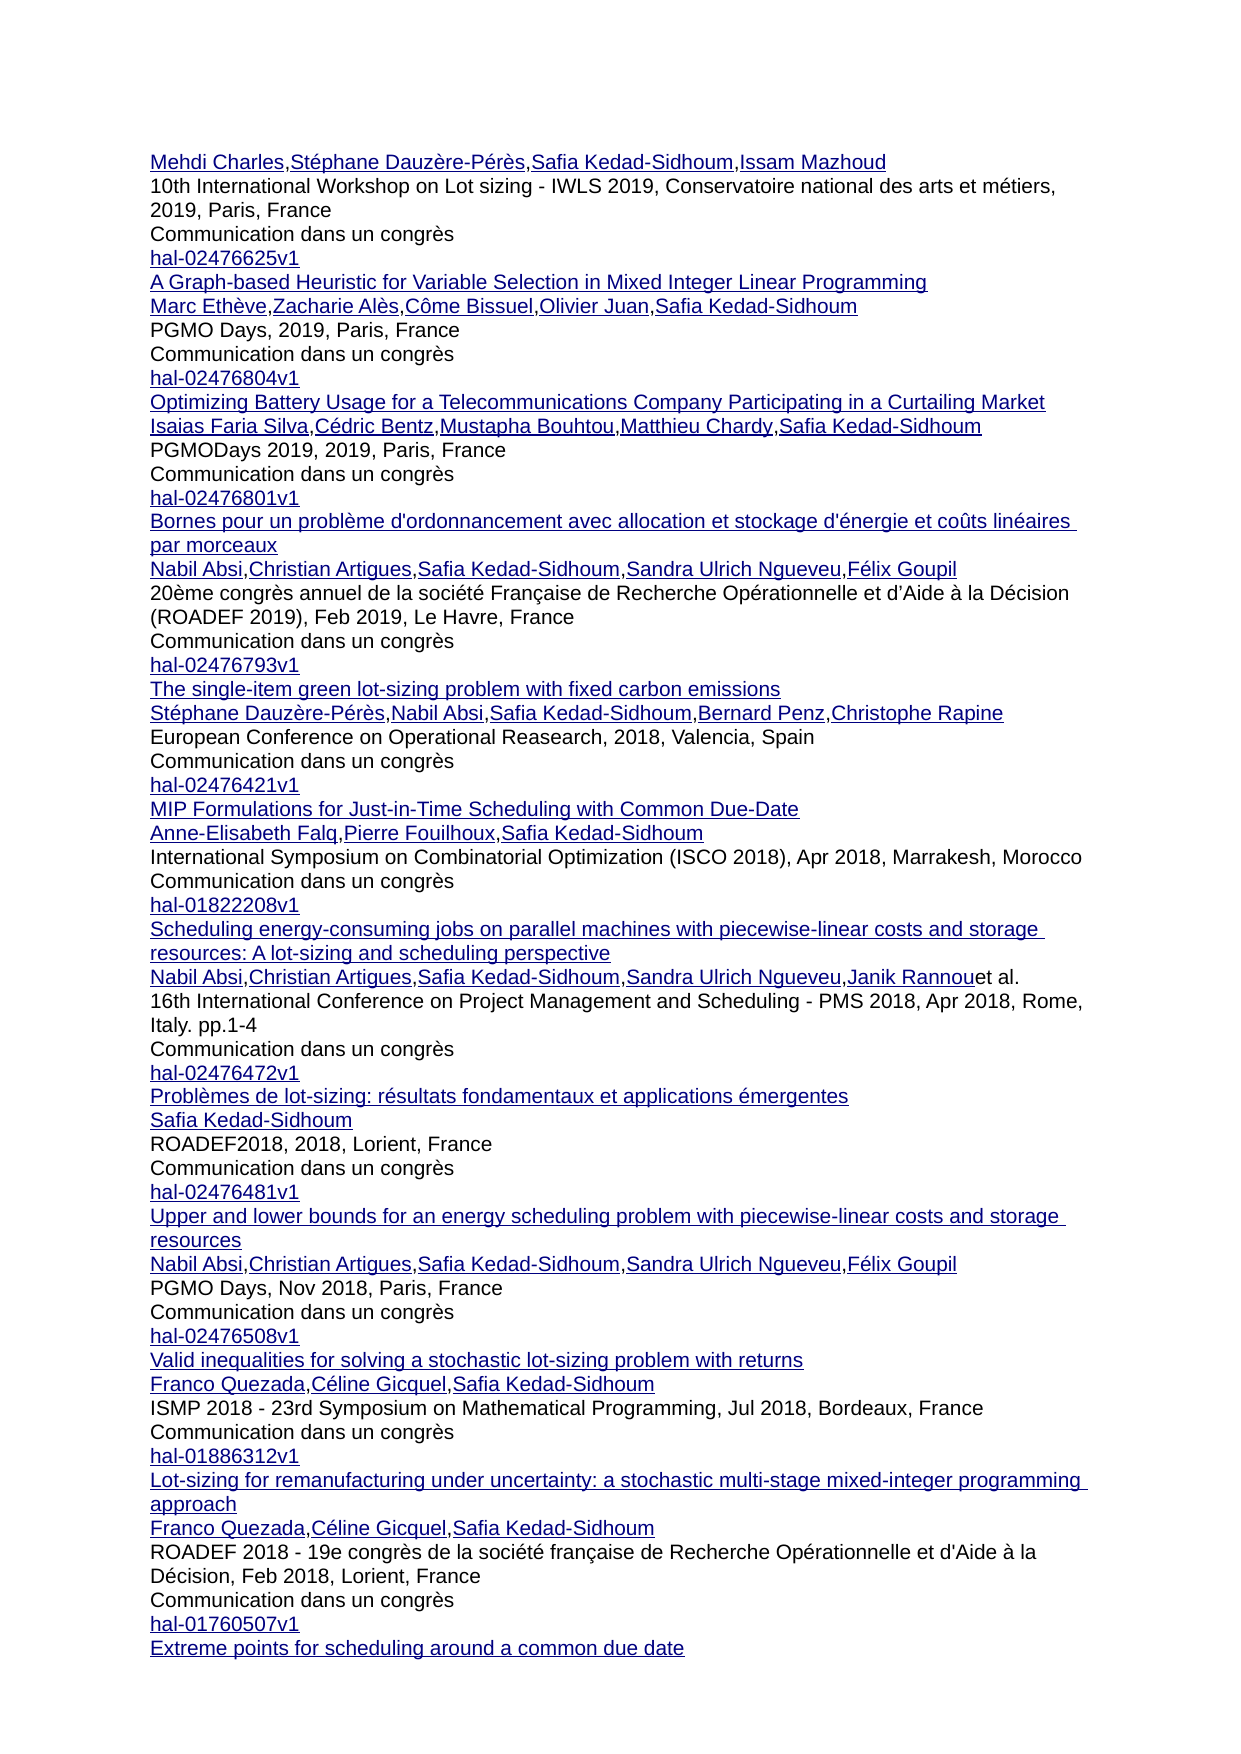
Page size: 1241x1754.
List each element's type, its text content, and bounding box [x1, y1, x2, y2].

table_cell Bornes pour un problème d'ordonnancement avec allocation et stockage d'énergie et coûts linéaires par morceaux Nabil Absi,Christian Artigues,Safia Kedad-Sidhoum,Sandra Ulrich Ngueveu,Félix Goupil 20ème congrès annuel de la société Française de Recherche Opérationnelle et d’Aide à la Décision (ROADEF 2019), Feb 2019, Le Havre, France Communication dans un congrès hal-02476793v1 [150, 509, 1090, 677]
table_cell The single-item green lot-sizing problem with fixed carbon emissions Stéphane Dauzère-Pérès,Nabil Absi,Safia Kedad-Sidhoum,Bernard Penz,Christophe Rapine European Conference on Operational Reasearch, 2018, Valencia, Spain Communication dans un congrès hal-02476421v1 [150, 677, 1090, 797]
table_cell MIP Formulations for Just-in-Time Scheduling with Common Due-Date Anne-Elisabeth Falq,Pierre Fouilhoux,Safia Kedad-Sidhoum International Symposium on Combinatorial Optimization (ISCO 2018), Apr 2018, Marrakesh, Morocco Communication dans un congrès hal-01822208v1 [150, 797, 1090, 917]
table_cell Scheduling energy-consuming jobs on parallel machines with piecewise-linear costs and storage resources: A lot-sizing and scheduling perspective Nabil Absi,Christian Artigues,Safia Kedad-Sidhoum,Sandra Ulrich Ngueveu,Janik Rannouet al. 16th International Conference on Project Management and Scheduling - PMS 2018, Apr 2018, Rome, Italy. pp.1-4 Communication dans un congrès hal-02476472v1 [150, 917, 1090, 1084]
table_cell Lot-sizing for remanufacturing under uncertainty: a stochastic multi-stage mixed-integer programming approach Franco Quezada,Céline Gicquel,Safia Kedad-Sidhoum ROADEF 2018 - 19e congrès de la société française de Recherche Opérationnelle et d'Aide à la Décision, Feb 2018, Lorient, France Communication dans un congrès hal-01760507v1 [150, 1468, 1090, 1635]
table_cell Mehdi Charles,Stéphane Dauzère-Pérès,Safia Kedad-Sidhoum,Issam Mazhoud 10th International Workshop on Lot sizing - IWLS 2019, Conservatoire national des arts et métiers, 2019, Paris, France Communication dans un congrès hal-02476625v1 [150, 150, 1090, 270]
table_cell Problèmes de lot-sizing: résultats fondamentaux et applications émergentes Safia Kedad-Sidhoum ROADEF2018, 2018, Lorient, France Communication dans un congrès hal-02476481v1 [150, 1084, 1090, 1204]
table_cell Optimizing Battery Usage for a Telecommunications Company Participating in a Curtailing Market Isaias Faria Silva,Cédric Bentz,Mustapha Bouhtou,Matthieu Chardy,Safia Kedad-Sidhoum PGMODays 2019, 2019, Paris, France Communication dans un congrès hal-02476801v1 [150, 390, 1090, 509]
table_cell Upper and lower bounds for an energy scheduling problem with piecewise-linear costs and storage resources Nabil Absi,Christian Artigues,Safia Kedad-Sidhoum,Sandra Ulrich Ngueveu,Félix Goupil PGMO Days, Nov 2018, Paris, France Communication dans un congrès hal-02476508v1 [150, 1204, 1090, 1348]
table_cell A Graph-based Heuristic for Variable Selection in Mixed Integer Linear Programming Marc Ethève,Zacharie Alès,Côme Bissuel,Olivier Juan,Safia Kedad-Sidhoum PGMO Days, 2019, Paris, France Communication dans un congrès hal-02476804v1 [150, 270, 1090, 389]
table_cell Extreme points for scheduling around a common due date [150, 1635, 1090, 1659]
table_cell Valid inequalities for solving a stochastic lot-sizing problem with returns Franco Quezada,Céline Gicquel,Safia Kedad-Sidhoum ISMP 2018 - 23rd Symposium on Mathematical Programming, Jul 2018, Bordeaux, France Communication dans un congrès hal-01886312v1 [150, 1348, 1090, 1468]
